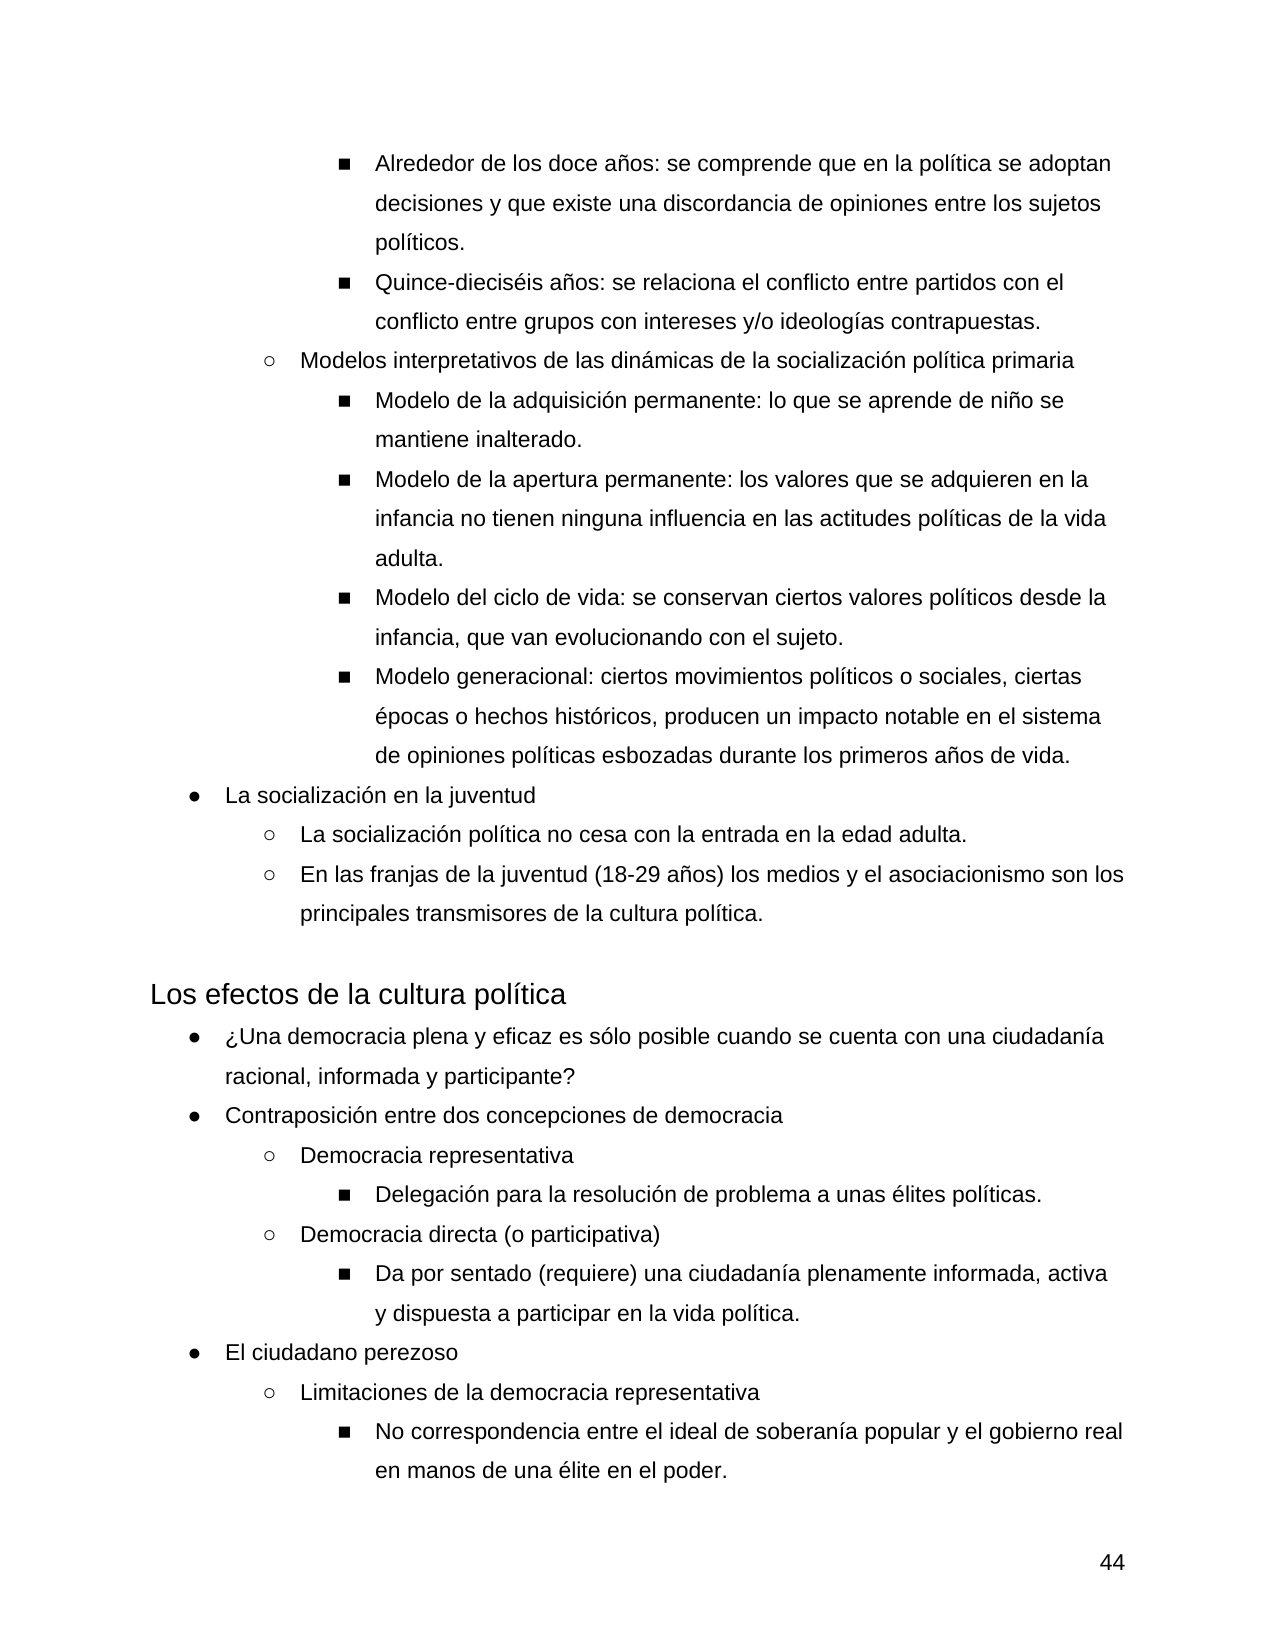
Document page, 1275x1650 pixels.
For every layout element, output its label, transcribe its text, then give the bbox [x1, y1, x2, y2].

list Contraposición entre dos concepciones de democracia [187, 1102, 1125, 1128]
list Limitaciones de la democracia representativa [262, 1378, 1125, 1405]
list ¿Una democracia plena y eficaz es sólo posible cuando se cuenta con una ciudadanía racional, informada y participante? [187, 1023, 1125, 1089]
list Democracia representativa [262, 1142, 1125, 1168]
list El ciudadano perezoso [187, 1339, 1125, 1365]
subtitle Los efectos de la cultura política [150, 977, 1125, 1011]
list Democracia directa (o participativa) [262, 1221, 1125, 1247]
list No correspondencia entre el ideal de soberanía popular y el gobierno real en manos de una élite en el poder. [337, 1418, 1125, 1484]
list Modelo del ciclo de vida: se conservan ciertos valores políticos desde la infancia, que van evolucionando con el sujeto. [337, 584, 1125, 650]
list La socialización política no cesa con la entrada en la edad adulta. [262, 821, 1125, 847]
list Modelo de la apertura permanente: los valores que se adquieren en la infancia no tienen ninguna influencia en las actitudes políticas de la vida adulta. [337, 466, 1125, 571]
list En las franjas de la juventud (18-29 años) los medios y el asociacionismo son los principales transmisores de la cultura política. [262, 861, 1125, 926]
list Da por sentado (requiere) una ciudadanía plenamente informada, activa y dispuesta a participar en la vida política. [337, 1260, 1125, 1326]
list Quince-dieciséis años: se relaciona el conflicto entre partidos con el conflicto entre grupos con intereses y/o ideologías contrapuestas. [337, 268, 1125, 334]
list Modelo de la adquisición permanente: lo que se aprende de niño se mantiene inalterado. [337, 387, 1125, 453]
list Modelos interpretativos de las dinámicas de la socialización política primaria [262, 347, 1125, 374]
list La socialización en la juventud [187, 782, 1125, 808]
list Alrededor de los doce años: se comprende que en la política se adoptan decisiones y que existe una discordancia de opiniones entre los sujetos políticos. [337, 150, 1125, 255]
list Delegación para la resolución de problema a unas élites políticas. [337, 1181, 1125, 1207]
list Modelo generacional: ciertos movimientos políticos o sociales, ciertas épocas o hechos históricos, producen un impacto notable en el sistema de opiniones políticas esbozadas durante los primeros años de vida. [337, 663, 1125, 768]
